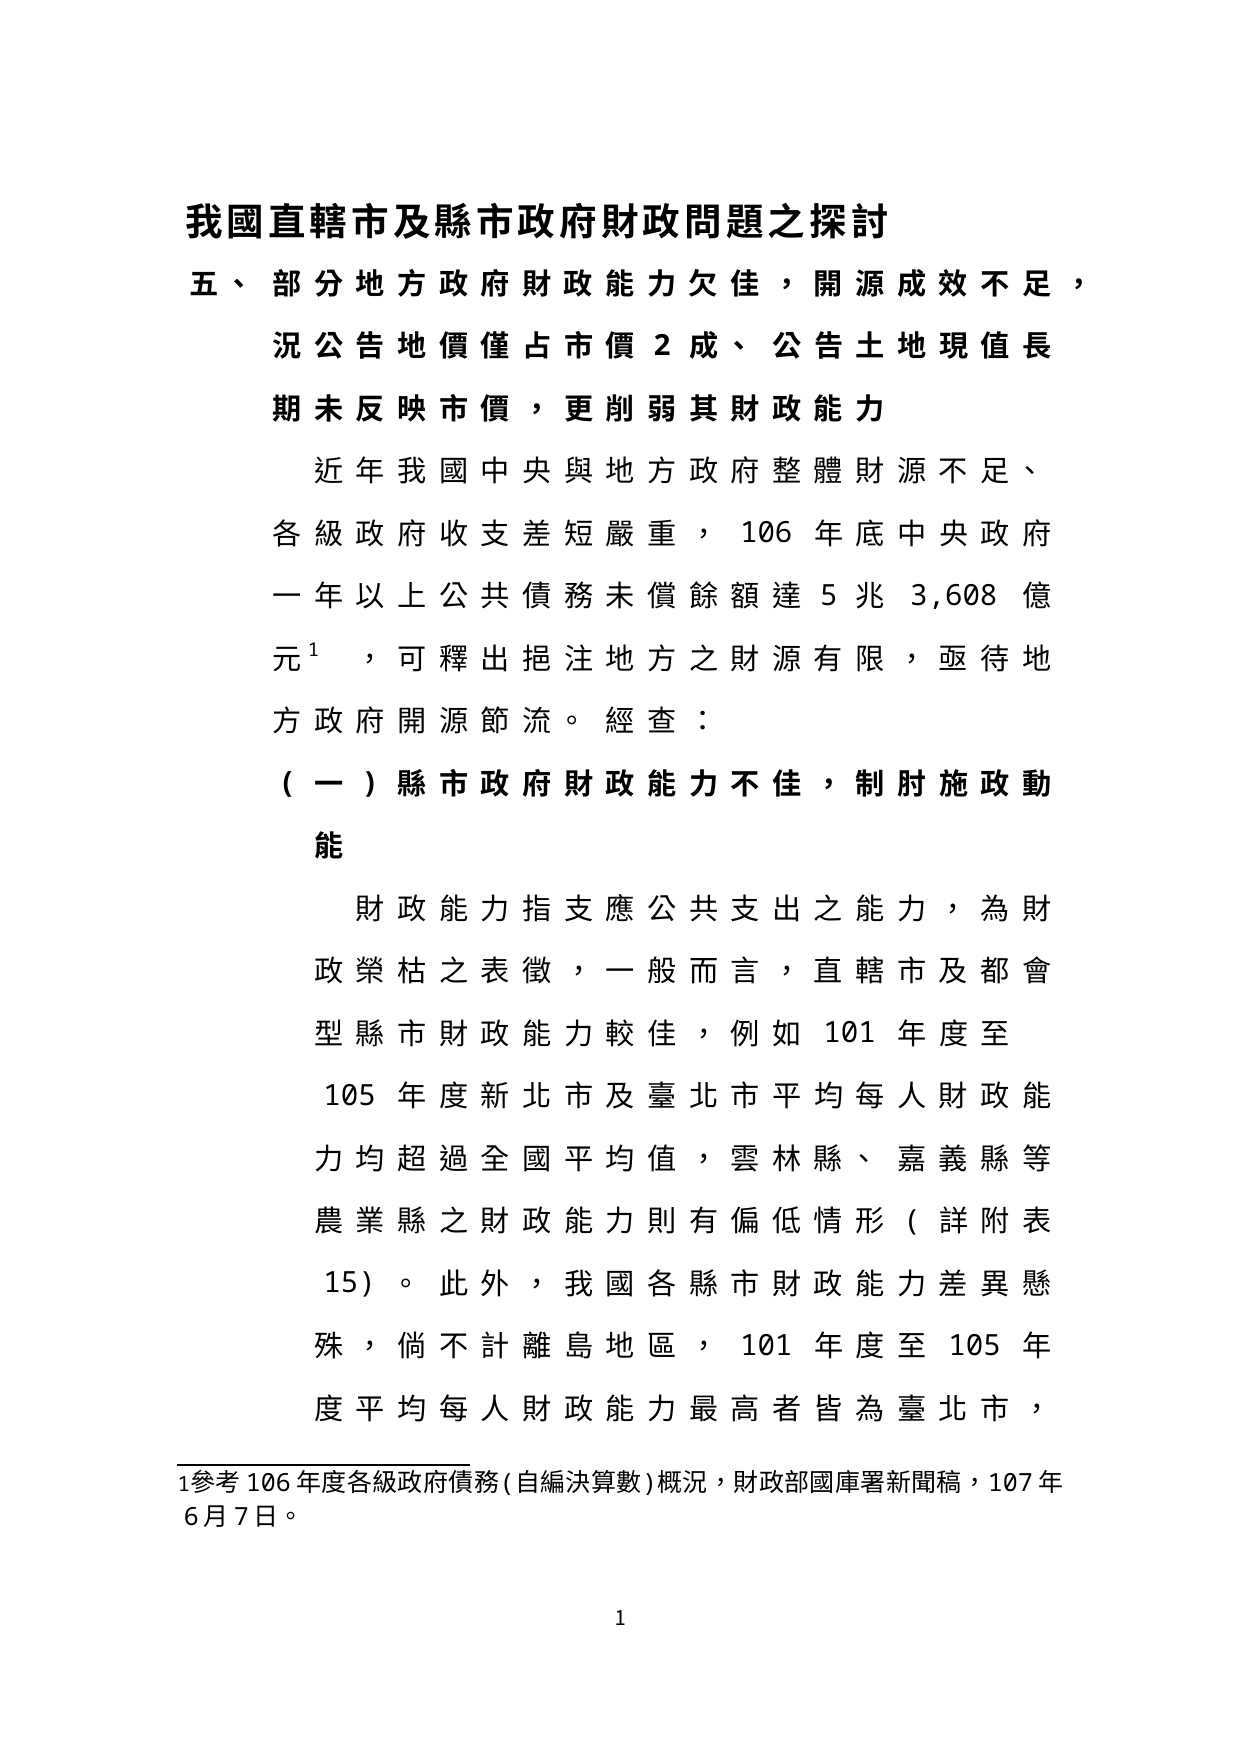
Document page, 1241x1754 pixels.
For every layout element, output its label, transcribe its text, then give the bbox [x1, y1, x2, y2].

text 近年我國中央與地方政府整體財源不足、各級政府收支差短嚴重，106年底中央政府一年以上公共債務未償餘額達5兆3,608億元，可釋出挹注地方之財源有限，亟待地方政府開源節流。經查： [242, 427, 1058, 740]
text 我國直轄市及縣市政府財政問題之探討 [183, 177, 1058, 240]
text (一)縣市政府財政能力不佳，制肘施政動能 [242, 740, 1058, 865]
text 五、部分地方政府財政能力欠佳，開源成效不足，況公告地價僅占市價2成、公告土地現值長期未反映市價，更削弱其財政能力 [183, 240, 1058, 427]
text 財政能力指支應公共支出之能力，為財政榮枯之表徵，一般而言，直轄市及都會型縣市財政能力較佳，例如101年度至105年度新北市及臺北市平均每人財政能力均超過全國平均值，雲林縣、嘉義縣等農業縣之財政能力則有偏低情形(詳附表15)。此外，我國各縣市財政能力差異懸殊，倘不計離島地區，101年度至105年度平均每人財政能力最高者皆為臺北市， [271, 865, 1058, 1427]
text 參考106年度各級政府債務(自編決算數)概況，財政部國庫署新聞稿，107年6月7日。 [177, 1465, 1063, 1532]
